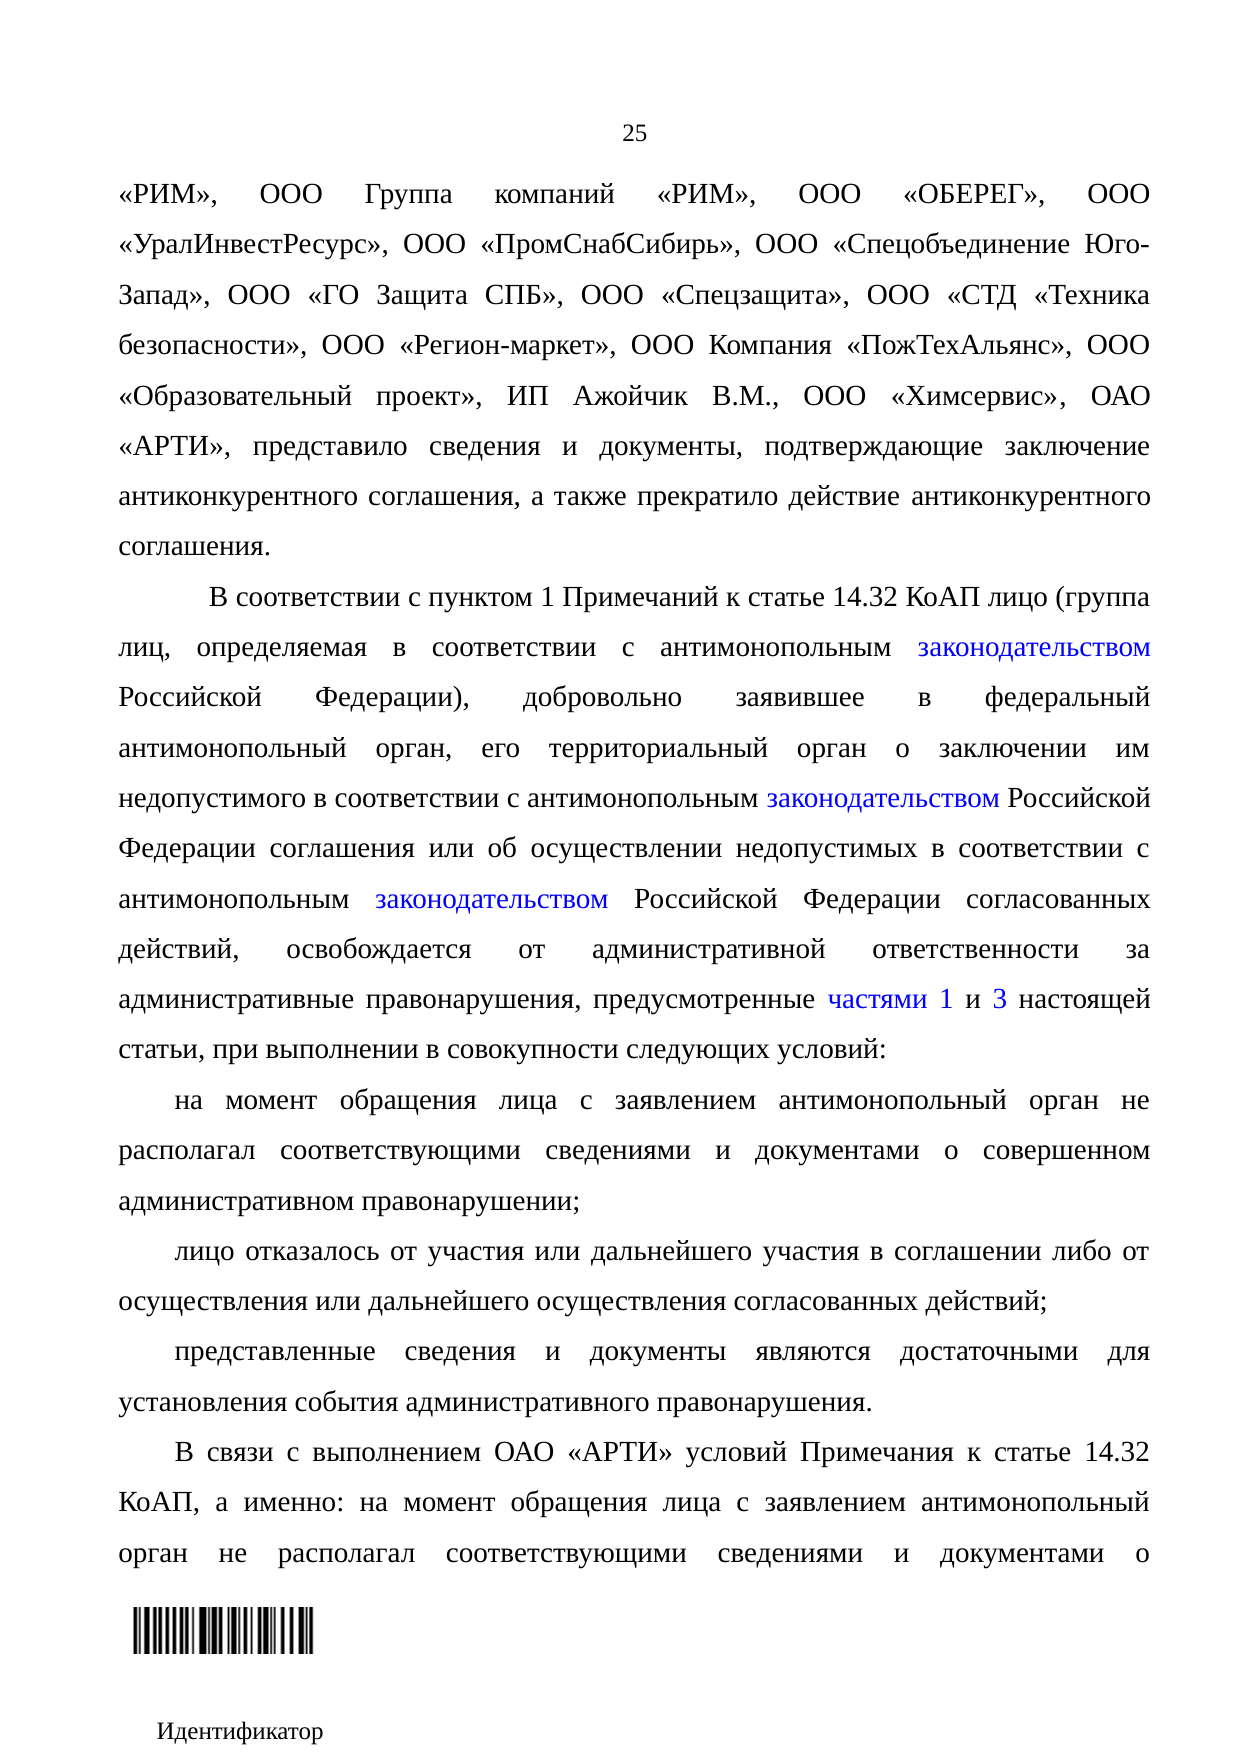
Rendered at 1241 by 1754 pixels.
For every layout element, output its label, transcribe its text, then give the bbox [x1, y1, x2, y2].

text представленные сведения и документы являются достаточными для установления события административного правонарушения. [118, 1333, 1151, 1417]
text на момент обращения лица с заявлением антимонопольный орган не располагал соответствующими сведениями и документами о совершенном административном правонарушении; [118, 1082, 1151, 1216]
text «РИМ», ООО Группа компаний «РИМ», ООО «ОБЕРЕГ», ООО «УралИнвестРесурс», ООО «ПромСнабСибирь», ООО «Спецобъединение Юго-Запад», ООО «ГО Защита СПБ», ООО «Спецзащита», ООО «СТД «Техника безопасности», ООО «Регион-маркет», ООО Компания «ПожТехАльянс», ООО «Образовательный проект», ИП Ажойчик В.М., ООО «Химсервис», ОАО «АРТИ», представило сведения и документы, подтверждающие заключение антиконкурентного соглашения, а также прекратило действие антиконкурентного соглашения. [118, 176, 1151, 562]
text В связи с выполнением ОАО «АРТИ» условий Примечания к статье 14.32 КоАП, а именно: на момент обращения лица с заявлением антимонопольный орган не располагал соответствующими сведениями и документами о [118, 1434, 1151, 1568]
text В соответствии с пунктом 1 Примечаний к статье 14.32 КоАП лицо (группа лиц, определяемая в соответствии с антимонопольным законодательством Российской Федерации), добровольно заявившее в федеральный антимонопольный орган, его территориальный орган о заключении им недопустимого в соответствии с антимонопольным законодательством Российской Федерации соглашения или об осуществлении недопустимых в соответствии с антимонопольным законодательством Российской Федерации согласованных действий, освобождается от административной ответственности за административные правонарушения, предусмотренные частями 1 и 3 настоящей статьи, при выполнении в совокупности следующих условий: [118, 579, 1151, 1065]
text лицо отказалось от участия или дальнейшего участия в соглашении либо от осуществления или дальнейшего осуществления согласованных действий; [118, 1233, 1151, 1317]
picture [118, 1607, 331, 1654]
